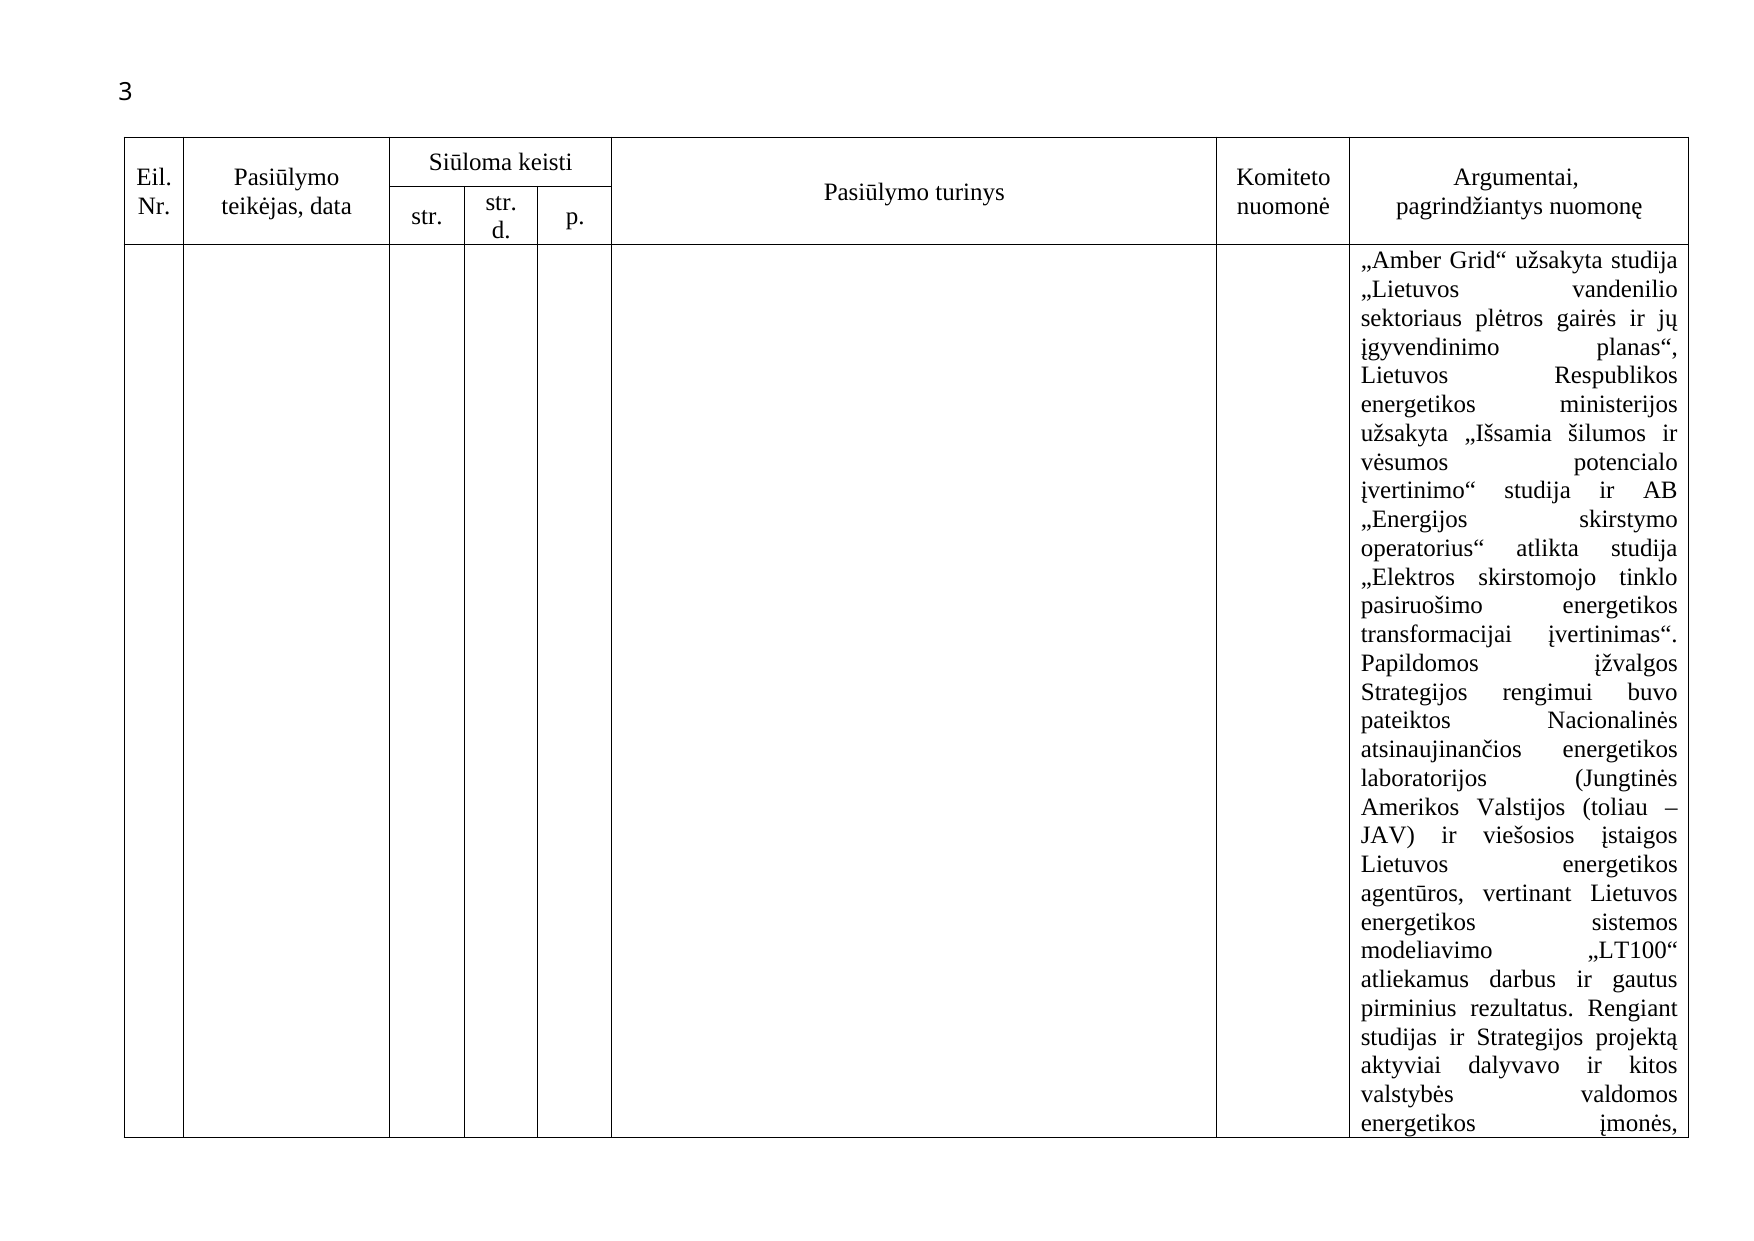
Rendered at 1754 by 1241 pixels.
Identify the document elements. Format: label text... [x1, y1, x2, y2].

table_cell [390, 245, 464, 1137]
table_cell [125, 245, 183, 1137]
table_cell [184, 245, 389, 1137]
table_header Pasiūlymo turinys [612, 138, 1216, 244]
table_header Komiteto nuomonė [1217, 138, 1349, 244]
table_header Argumentai, pagrindžiantys nuomonę [1350, 138, 1688, 244]
table_cell str. d. [465, 187, 537, 244]
table_cell p. [538, 187, 611, 244]
table_cell [612, 245, 1216, 1137]
table_cell „Amber Grid“ užsakyta studija „Lietuvos vandenilio sektoriaus plėtros gairės ir jų įgyvendinimo planas“, Lietuvos Respublikos energetikos ministerijos užsakyta „Išsamia šilumos ir vėsumos potencialo įvertinimo“ studija ir AB „Energijos skirstymo operatorius“ atlikta studija „Elektros skirstomojo tinklo pasiruošimo energetikos transformacijai įvertinimas“. Papildomos įžvalgos Strategijos rengimui buvo pateiktos Nacionalinės atsinaujinančios energetikos laboratorijos (Jungtinės Amerikos Valstijos (toliau – JAV) ir viešosios įstaigos Lietuvos energetikos agentūros, vertinant Lietuvos energetikos sistemos modeliavimo „LT100“ atliekamus darbus ir gautus pirminius rezultatus. Rengiant studijas ir Strategijos projektą aktyviai dalyvavo ir kitos valstybės valdomos energetikos įmonės, [1350, 245, 1688, 1137]
table_header Siūloma keisti [390, 138, 611, 186]
table_cell [1217, 245, 1349, 1137]
table_cell str. [390, 187, 464, 244]
table_header Pasiūlymo teikėjas, data [184, 138, 389, 244]
table_header Eil. Nr. [125, 138, 183, 244]
table_cell [538, 245, 611, 1137]
table_cell [465, 245, 537, 1137]
